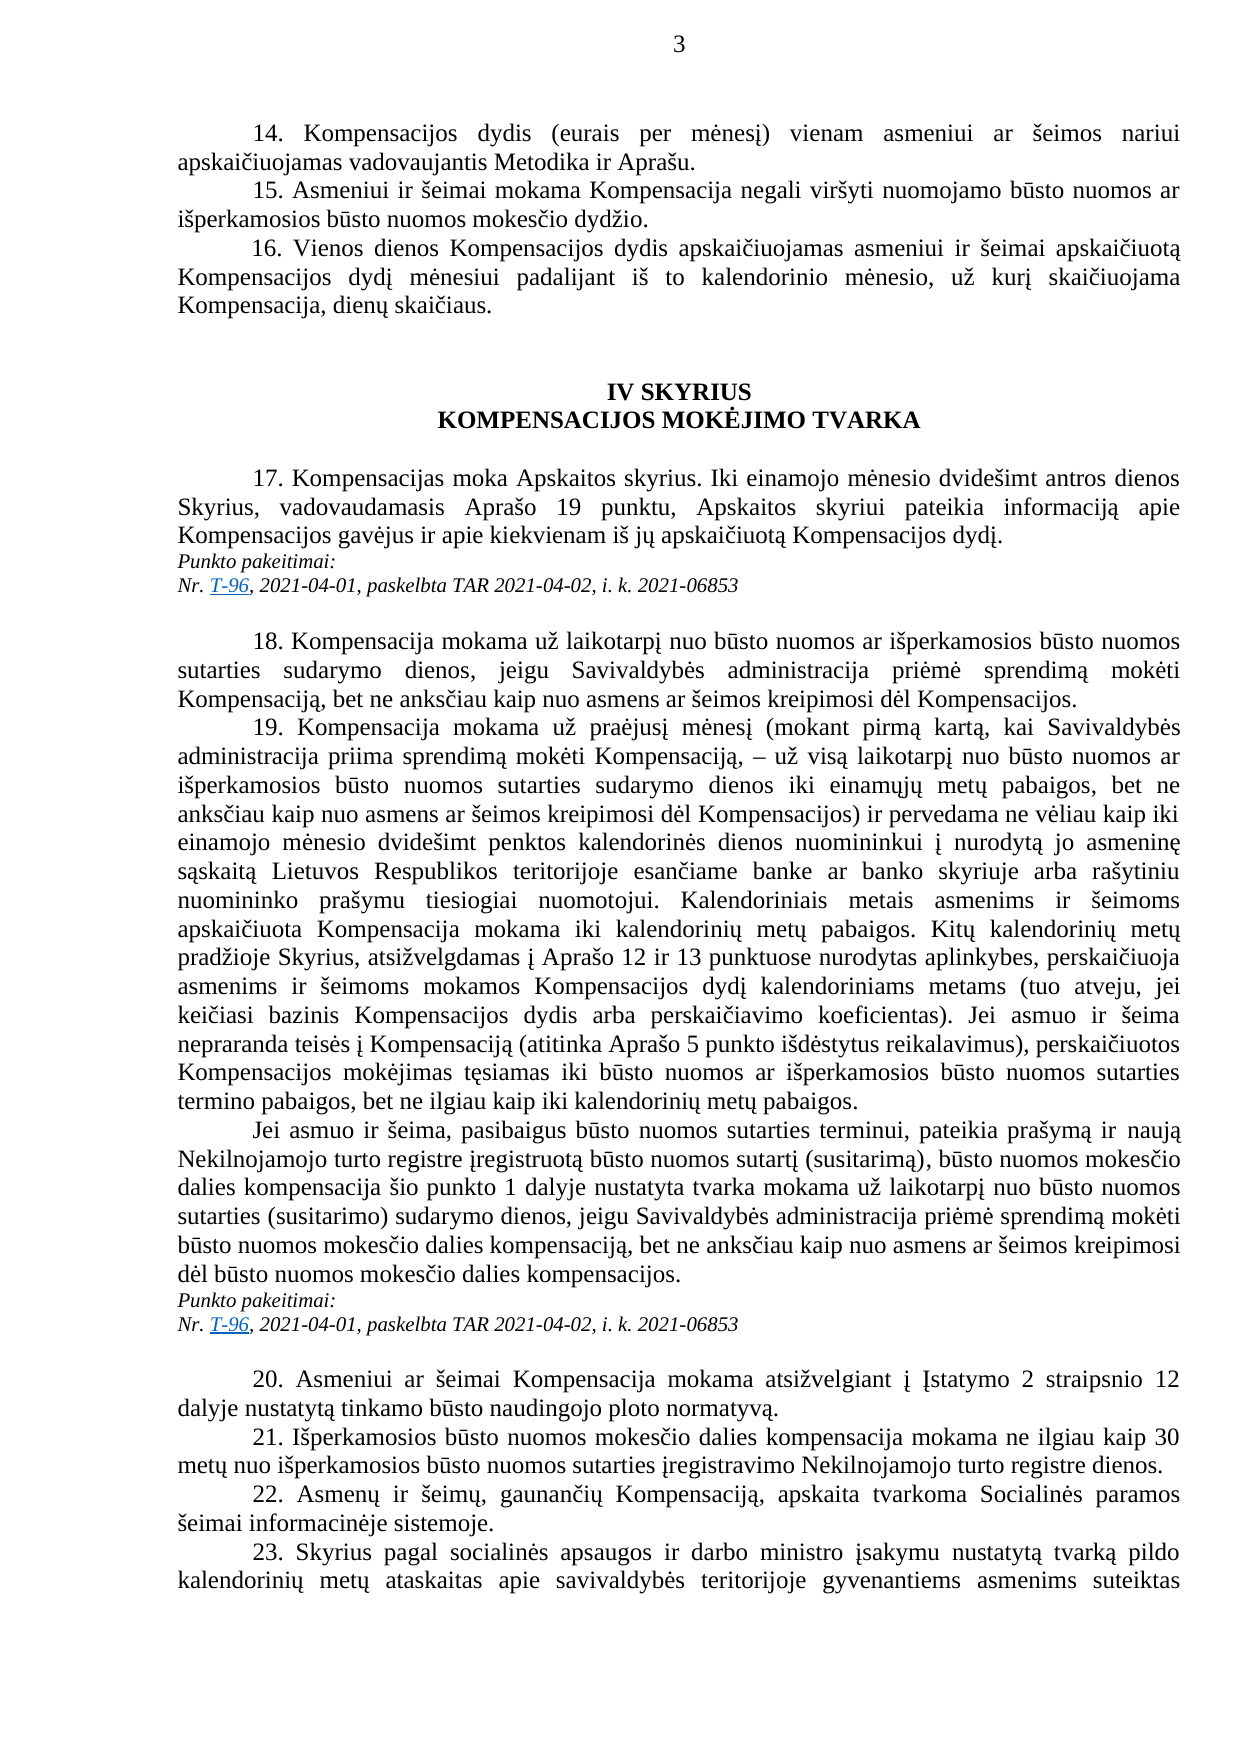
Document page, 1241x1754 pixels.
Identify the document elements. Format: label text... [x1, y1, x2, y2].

text Nr. T-96, 2021-04-01, paskelbta TAR 2021-04-02, i. k. 2021-06853 [177, 1312, 1181, 1336]
text IV SKYRIUS [177, 377, 1181, 406]
text Punkto pakeitimai: [177, 549, 1181, 573]
text 15. Asmeniui ir šeimai mokama Kompensacija negali viršyti nuomojamo būsto nuomos ar išperkamosios būsto nuomos mokesčio dydžio. [177, 176, 1181, 233]
text Nr. T-96, 2021-04-01, paskelbta TAR 2021-04-02, i. k. 2021-06853 [177, 573, 1181, 597]
text 21. Išperkamosios būsto nuomos mokesčio dalies kompensacija mokama ne ilgiau kaip 30 metų nuo išperkamosios būsto nuomos sutarties įregistravimo Nekilnojamojo turto registre dienos. [177, 1422, 1181, 1479]
text 22. Asmenų ir šeimų, gaunančių Kompensaciją, apskaita tvarkoma Socialinės paramos šeimai informacinėje sistemoje. [177, 1479, 1181, 1537]
text 18. Kompensacija mokama už laikotarpį nuo būsto nuomos ar išperkamosios būsto nuomos sutarties sudarymo dienos, jeigu Savivaldybės administracija priėmė sprendimą mokėti Kompensaciją, bet ne anksčiau kaip nuo asmens ar šeimos kreipimosi dėl Kompensacijos. [177, 626, 1181, 712]
text Punkto pakeitimai: [177, 1287, 1181, 1312]
text 20. Asmeniui ar šeimai Kompensacija mokama atsižvelgiant į Įstatymo 2 straipsnio 12 dalyje nustatytą tinkamo būsto naudingojo ploto normatyvą. [177, 1364, 1181, 1422]
text KOMPENSACIJOS MOKĖJIMO TVARKA [177, 406, 1181, 434]
text 16. Vienos dienos Kompensacijos dydis apskaičiuojamas asmeniui ir šeimai apskaičiuotą Kompensacijos dydį mėnesiui padalijant iš to kalendorinio mėnesio, už kurį skaičiuojama Kompensacija, dienų skaičiaus. [177, 233, 1181, 319]
text 23. Skyrius pagal socialinės apsaugos ir darbo ministro įsakymu nustatytą tvarką pildo kalendorinių metų ataskaitas apie savivaldybės teritorijoje gyvenantiems asmenims suteiktas [177, 1537, 1181, 1594]
text 17. Kompensacijas moka Apskaitos skyrius. Iki einamojo mėnesio dvidešimt antros dienos Skyrius, vadovaudamasis Aprašo 19 punktu, Apskaitos skyriui pateikia informaciją apie Kompensacijos gavėjus ir apie kiekvienam iš jų apskaičiuotą Kompensacijos dydį. [177, 463, 1181, 549]
text Jei asmuo ir šeima, pasibaigus būsto nuomos sutarties terminui, pateikia prašymą ir naują Nekilnojamojo turto registre įregistruotą būsto nuomos sutartį (susitarimą), būsto nuomos mokesčio dalies kompensacija šio punkto 1 dalyje nustatyta tvarka mokama už laikotarpį nuo būsto nuomos sutarties (susitarimo) sudarymo dienos, jeigu Savivaldybės administracija priėmė sprendimą mokėti būsto nuomos mokesčio dalies kompensaciją, bet ne anksčiau kaip nuo asmens ar šeimos kreipimosi dėl būsto nuomos mokesčio dalies kompensacijos. [177, 1115, 1181, 1287]
text 14. Kompensacijos dydis (eurais per mėnesį) vienam asmeniui ar šeimos nariui apskaičiuojamas vadovaujantis Metodika ir Aprašu. [177, 118, 1181, 176]
text 19. Kompensacija mokama už praėjusį mėnesį (mokant pirmą kartą, kai Savivaldybės administracija priima sprendimą mokėti Kompensaciją, – už visą laikotarpį nuo būsto nuomos ar išperkamosios būsto nuomos sutarties sudarymo dienos iki einamųjų metų pabaigos, bet ne anksčiau kaip nuo asmens ar šeimos kreipimosi dėl Kompensacijos) ir pervedama ne vėliau kaip iki einamojo mėnesio dvidešimt penktos kalendorinės dienos nuomininkui į nurodytą jo asmeninę sąskaitą Lietuvos Respublikos teritorijoje esančiame banke ar banko skyriuje arba rašytiniu nuomininko prašymu tiesiogiai nuomotojui. Kalendoriniais metais asmenims ir šeimoms apskaičiuota Kompensacija mokama iki kalendorinių metų pabaigos. Kitų kalendorinių metų pradžioje Skyrius, atsižvelgdamas į Aprašo 12 ir 13 punktuose nurodytas aplinkybes, perskaičiuoja asmenims ir šeimoms mokamos Kompensacijos dydį kalendoriniams metams (tuo atveju, jei keičiasi bazinis Kompensacijos dydis arba perskaičiavimo koeficientas). Jei asmuo ir šeima nepraranda teisės į Kompensaciją (atitinka Aprašo 5 punkto išdėstytus reikalavimus), perskaičiuotos Kompensacijos mokėjimas tęsiamas iki būsto nuomos ar išperkamosios būsto nuomos sutarties termino pabaigos, bet ne ilgiau kaip iki kalendorinių metų pabaigos. [177, 712, 1181, 1115]
